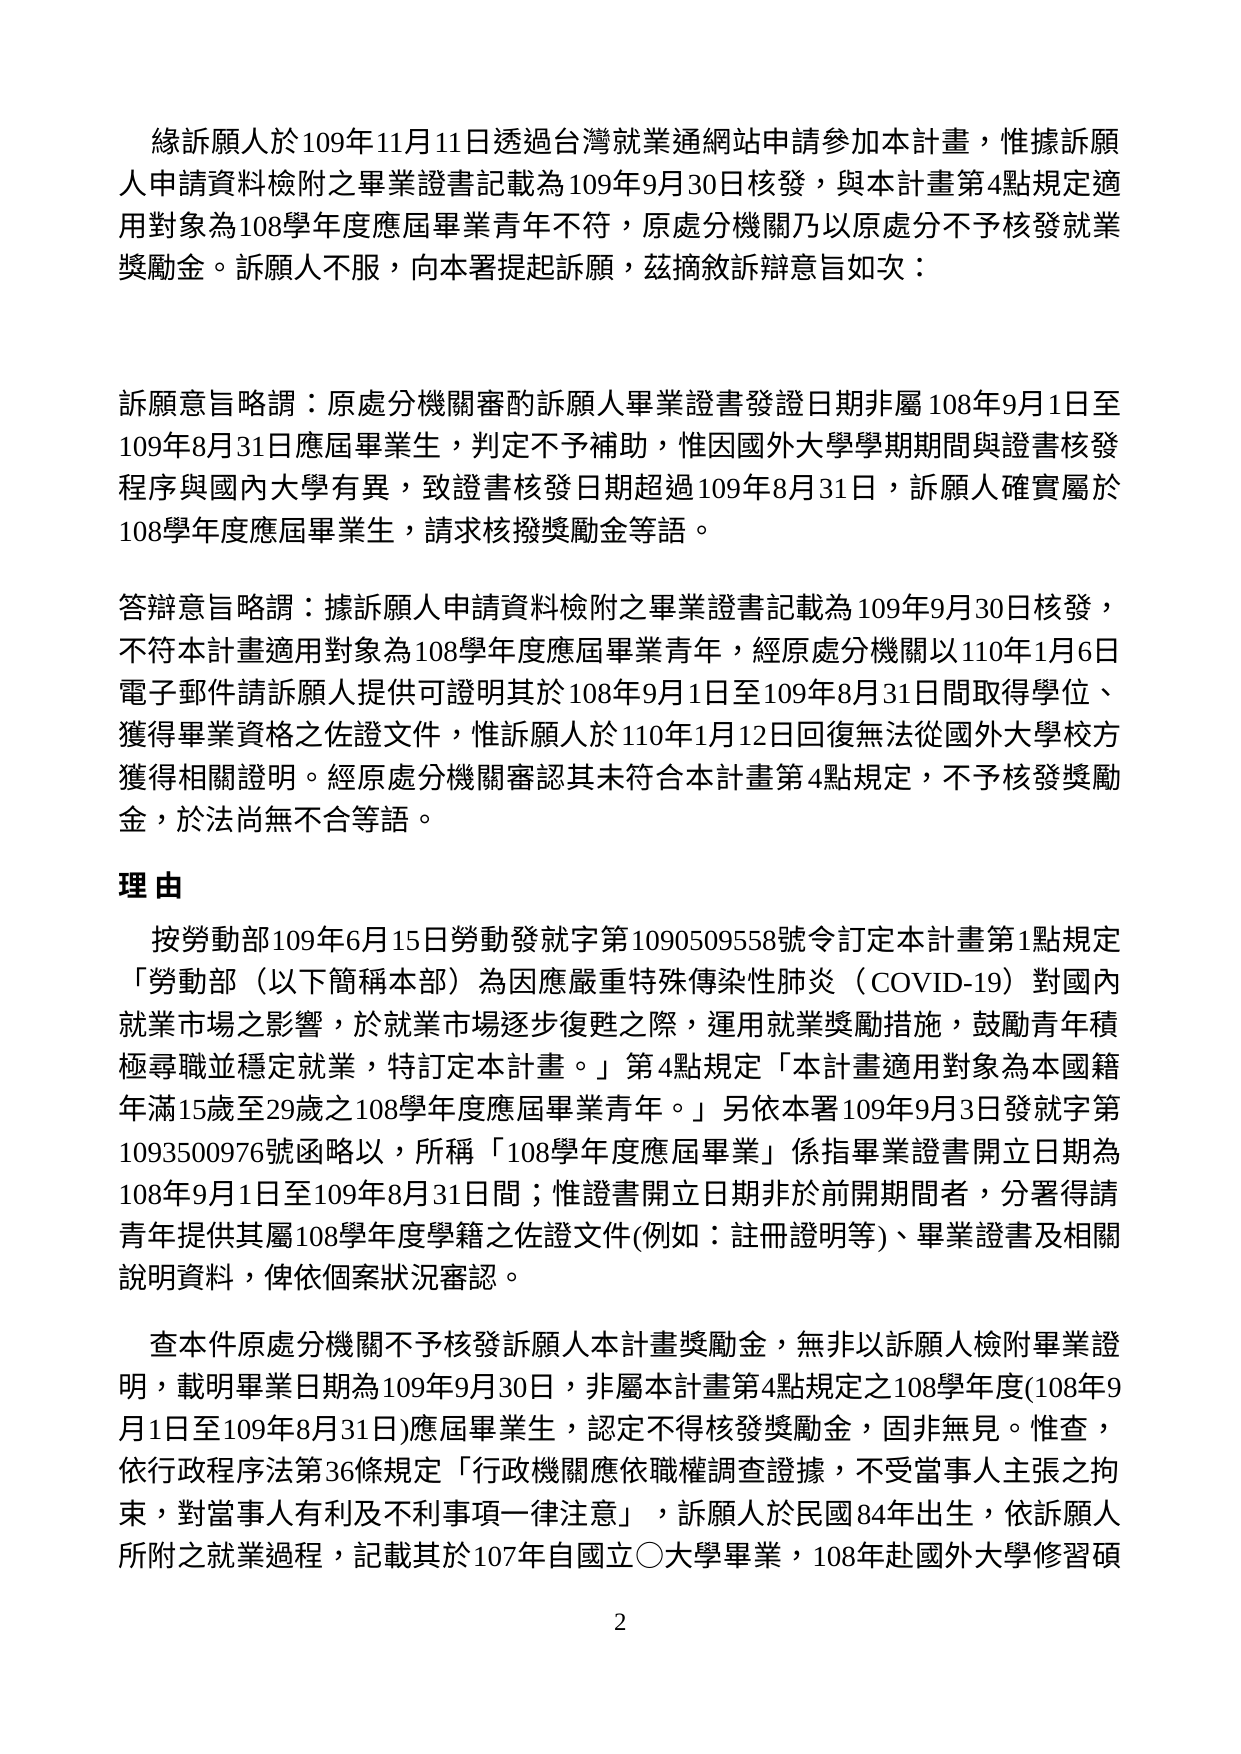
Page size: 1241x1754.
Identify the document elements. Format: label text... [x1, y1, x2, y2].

text 按勞動部109年6月15日勞動發就字第1090509558號令訂定本計畫第1點規定「勞動部（以下簡稱本部）為因應嚴重特殊傳染性肺炎（COVID-19）對國內就業市場之影響，於就業市場逐步復甦之際，運用就業獎勵措施，鼓勵青年積極尋職並穩定就業，特訂定本計畫。」第4點規定「本計畫適用對象為本國籍年滿15歲至29歲之108學年度應屆畢業青年。」另依本署109年9月3日發就字第1093500976號函略以，所稱「108學年度應屆畢業」係指畢業證書開立日期為108年9月1日至109年8月31日間；惟證書開立日期非於前開期間者，分署得請青年提供其屬108學年度學籍之佐證文件(例如：註冊證明等)、畢業證書及相關說明資料，俾依個案狀況審認。 [118, 917, 1122, 1297]
text 查本件原處分機關不予核發訴願人本計畫獎勵金，無非以訴願人檢附畢業證明，載明畢業日期為109年9月30日，非屬本計畫第4點規定之108學年度(108年9月1日至109年8月31日)應屆畢業生，認定不得核發獎勵金，固非無見。惟查，依行政程序法第36條規定「行政機關應依職權調查證據，不受當事人主張之拘束，對當事人有利及不利事項一律注意」，訴願人於民國84年出生，依訴願人所附之就業過程，記載其於107年自國立○大學畢業，108年赴國外大學修習碩 [118, 1321, 1122, 1575]
text 答辯意旨略謂：據訴願人申請資料檢附之畢業證書記載為109年9月30日核發，不符本計畫適用對象為108學年度應屆畢業青年，經原處分機關以110年1月6日電子郵件請訴願人提供可證明其於108年9月1日至109年8月31日間取得學位、獲得畢業資格之佐證文件，惟訴願人於110年1月12日回復無法從國外大學校方獲得相關證明。經原處分機關審認其未符合本計畫第4點規定，不予核發獎勵金，於法尚無不合等語。 [118, 585, 1122, 839]
text 緣訴願人於109年11月11日透過台灣就業通網站申請參加本計畫，惟據訴願人申請資料檢附之畢業證書記載為109年9月30日核發，與本計畫第4點規定適用對象為108學年度應屆畢業青年不符，原處分機關乃以原處分不予核發就業獎勵金。訴願人不服，向本署提起訴願，茲摘敘訴辯意旨如次： [118, 118, 1122, 287]
text 理 由 [118, 862, 1122, 905]
text 訴願意旨略謂：原處分機關審酌訴願人畢業證書發證日期非屬108年9月1日至109年8月31日應屆畢業生，判定不予補助，惟因國外大學學期期間與證書核發程序與國內大學有異，致證書核發日期超過109年8月31日，訴願人確實屬於108學年度應屆畢業生，請求核撥獎勵金等語。 [118, 380, 1122, 549]
